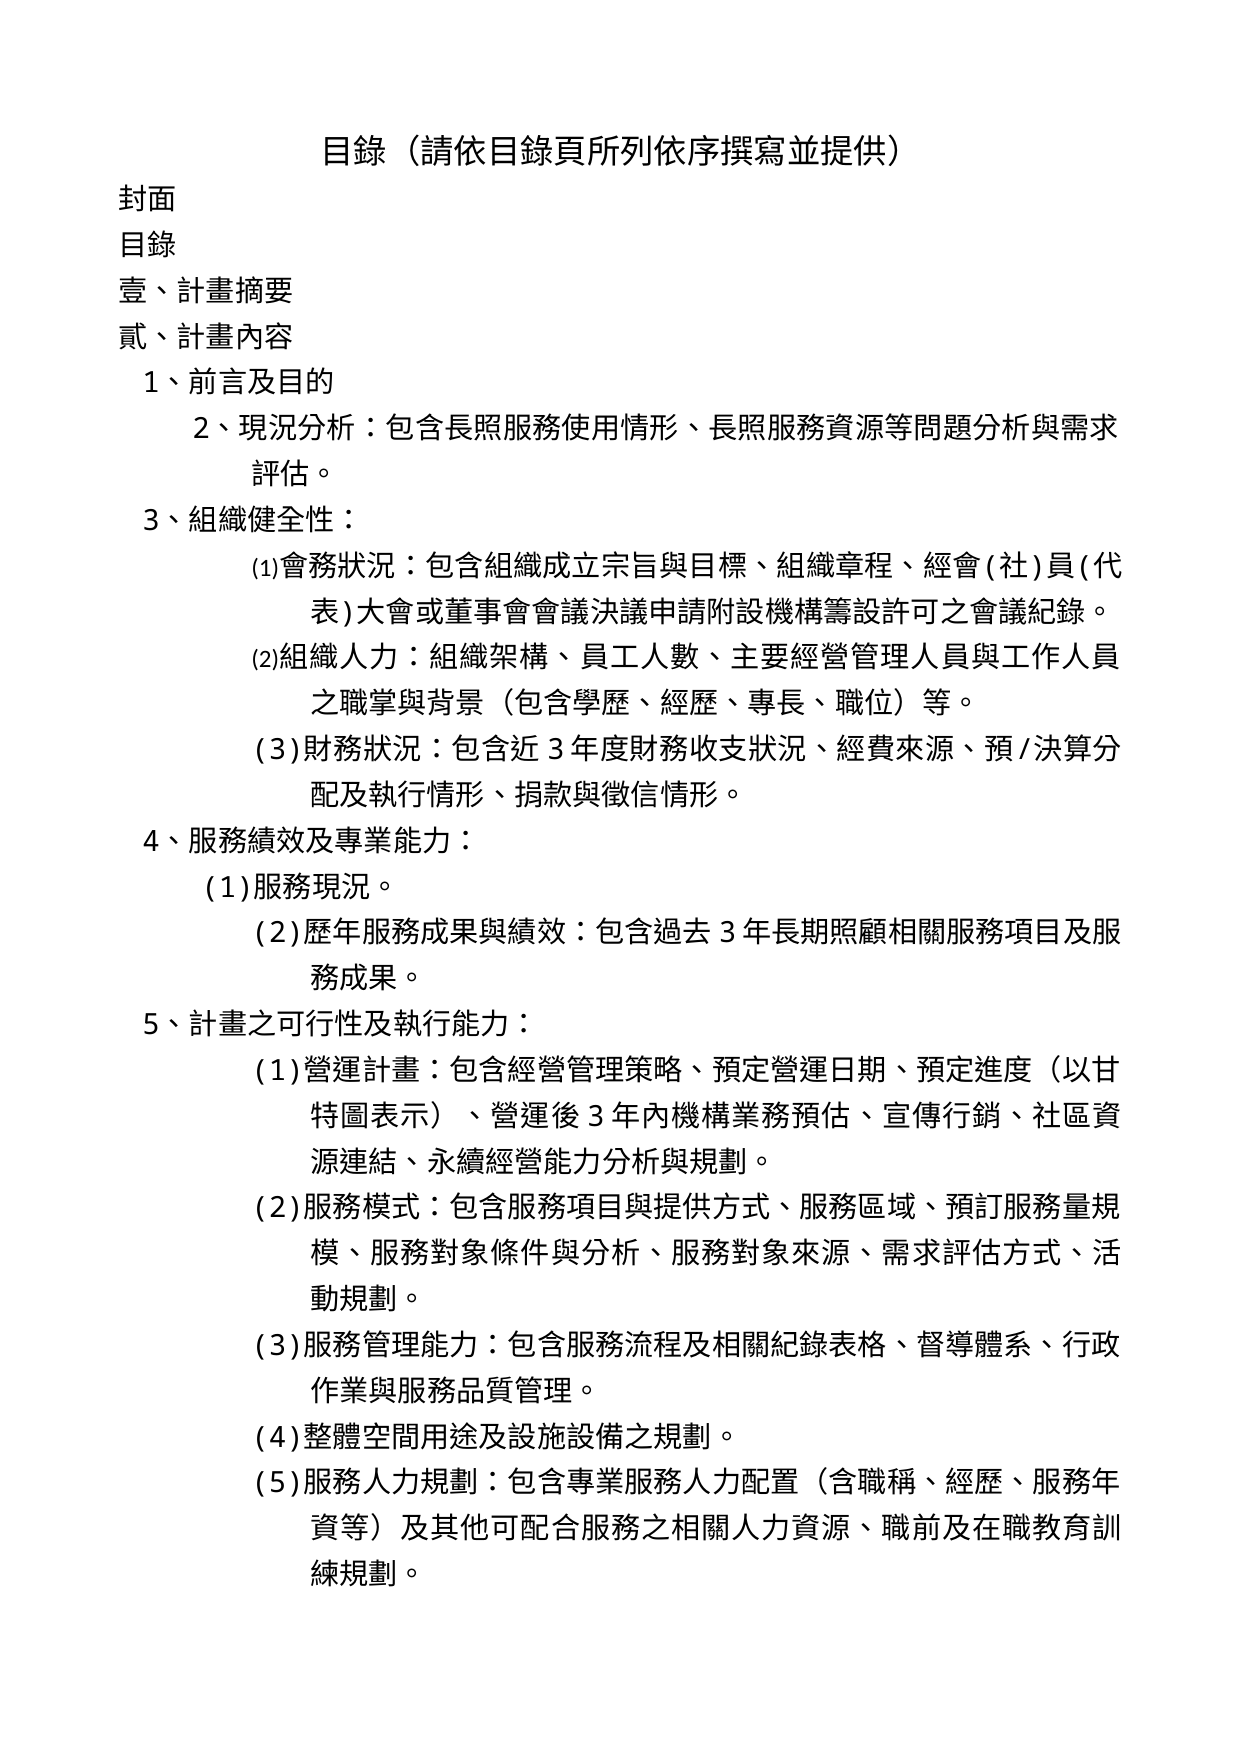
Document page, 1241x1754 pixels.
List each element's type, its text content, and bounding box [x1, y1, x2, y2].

list 服務管理能力：包含服務流程及相關紀錄表格、督導體系、行政作業與服務品質管理。 [251, 1319, 1122, 1410]
list 計畫內容 [118, 310, 1048, 356]
list 服務現況。 [118, 860, 1122, 906]
list 組織人力：組織架構、員工人數、主要經營管理人員與工作人員之職掌與背景（包含學歷、經歷、專長、職位）等。 [251, 631, 1122, 723]
list 財務狀況：包含近3年度財務收支狀況、經費來源、預/決算分配及執行情形、捐款與徵信情形。 [251, 723, 1122, 814]
list 計畫之可行性及執行能力： [118, 998, 1122, 1044]
list 整體空間用途及設施設備之規劃。 [251, 1410, 1122, 1456]
list 歷年服務成果與績效：包含過去3年長期照顧相關服務項目及服務成果。 [251, 906, 1122, 998]
list 服務績效及專業能力： [118, 814, 1122, 860]
list 服務人力規劃：包含專業服務人力配置（含職稱、經歷、服務年資等）及其他可配合服務之相關人力資源、職前及在職教育訓練規劃。 [251, 1456, 1122, 1594]
text 目錄（請依目錄頁所列依序撰寫並提供） [118, 127, 1122, 173]
list 會務狀況：包含組織成立宗旨與目標、組織章程、經會(社)員(代表)大會或董事會會議決議申請附設機構籌設許可之會議紀錄。 [251, 539, 1122, 631]
text 封面 [118, 173, 1048, 219]
list 服務模式：包含服務項目與提供方式、服務區域、預訂服務量規模、服務對象條件與分析、服務對象來源、需求評估方式、活動規劃。 [251, 1181, 1122, 1319]
list 計畫摘要 [118, 264, 1048, 310]
list 現況分析：包含長照服務使用情形、長照服務資源等問題分析與需求評估。 [192, 402, 1122, 494]
text 目錄 [118, 219, 1048, 264]
list 組織健全性： [118, 494, 1122, 539]
list 營運計畫：包含經營管理策略、預定營運日期、預定進度（以甘特圖表示）、營運後3年內機構業務預估、宣傳行銷、社區資源連結、永續經營能力分析與規劃。 [251, 1044, 1122, 1181]
list 前言及目的 [118, 356, 1122, 402]
